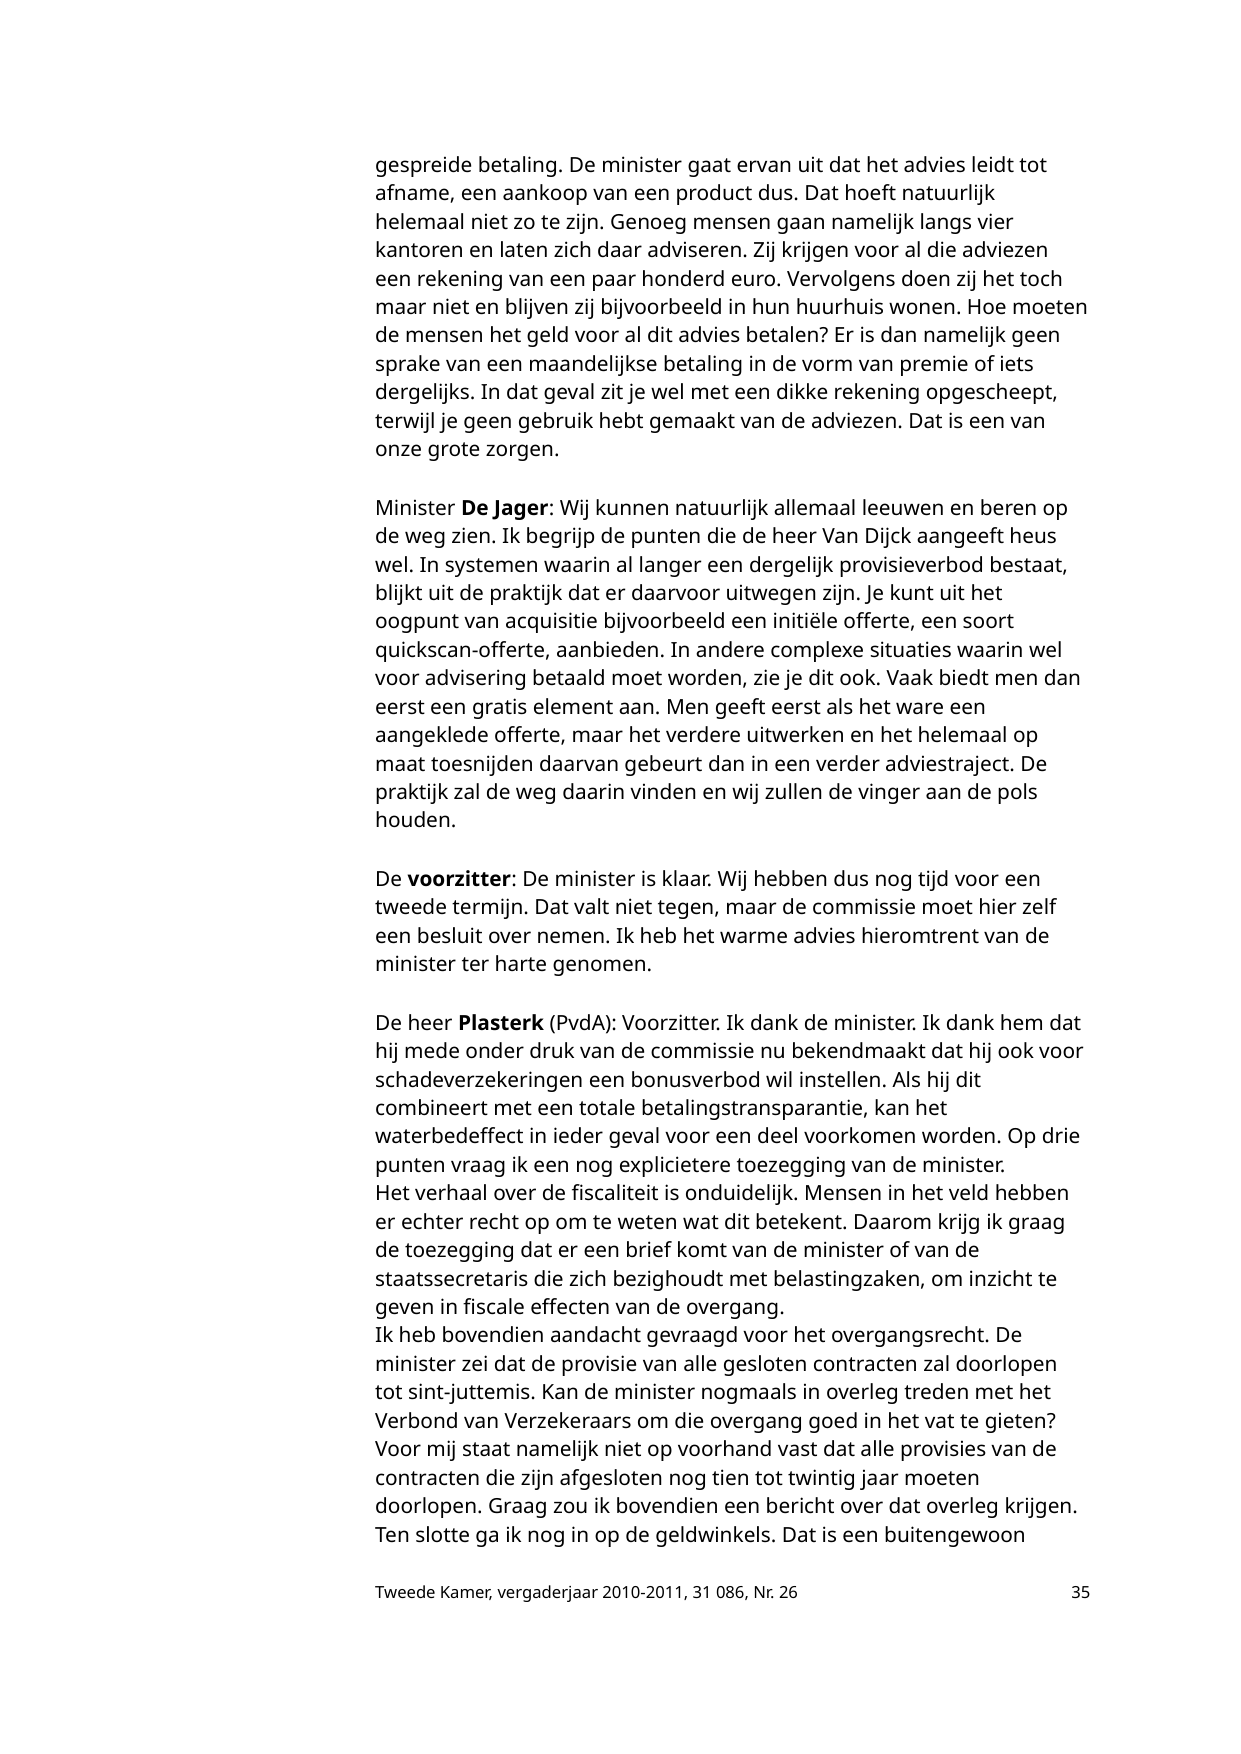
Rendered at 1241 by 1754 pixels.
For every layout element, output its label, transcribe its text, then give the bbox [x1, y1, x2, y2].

text gespreide betaling. De minister gaat ervan uit dat het advies leidt tot afname, een aankoop van een product dus. Dat hoeft natuurlijk helemaal niet zo te zijn. Genoeg mensen gaan namelijk langs vier kantoren en laten zich daar adviseren. Zij krijgen voor al die adviezen een rekening van een paar honderd euro. Vervolgens doen zij het toch maar niet en blijven zij bijvoorbeeld in hun huurhuis wonen. Hoe moeten de mensen het geld voor al dit advies betalen? Er is dan namelijk geen sprake van een maandelijkse betaling in de vorm van premie of iets dergelijks. In dat geval zit je wel met een dikke rekening opgescheept, terwijl je geen gebruik hebt gemaakt van de adviezen. Dat is een van onze grote zorgen. [375, 150, 1090, 463]
text De heer Plasterk (PvdA): Voorzitter. Ik dank de minister. Ik dank hem dat hij mede onder druk van de commissie nu bekendmaakt dat hij ook voor schadeverzekeringen een bonusverbod wil instellen. Als hij dit combineert met een totale betalingstransparantie, kan het waterbedeffect in ieder geval voor een deel voorkomen worden. Op drie punten vraag ik een nog explicietere toezegging van de minister. [375, 1008, 1090, 1178]
text Minister De Jager: Wij kunnen natuurlijk allemaal leeuwen en beren op de weg zien. Ik begrijp de punten die de heer Van Dijck aangeeft heus wel. In systemen waarin al langer een dergelijk provisieverbod bestaat, blijkt uit de praktijk dat er daarvoor uitwegen zijn. Je kunt uit het oogpunt van acquisitie bijvoorbeeld een initiële offerte, een soort quickscan-offerte, aanbieden. In andere complexe situaties waarin wel voor advisering betaald moet worden, zie je dit ook. Vaak biedt men dan eerst een gratis element aan. Men geeft eerst als het ware een aangeklede offerte, maar het verdere uitwerken en het helemaal op maat toesnijden daarvan gebeurt dan in een verder adviestraject. De praktijk zal de weg daarin vinden en wij zullen de vinger aan de pols houden. [375, 493, 1090, 834]
text De voorzitter: De minister is klaar. Wij hebben dus nog tijd voor een tweede termijn. Dat valt niet tegen, maar de commissie moet hier zelf een besluit over nemen. Ik heb het warme advies hieromtrent van de minister ter harte genomen. [375, 864, 1090, 978]
text Het verhaal over de fiscaliteit is onduidelijk. Mensen in het veld hebben er echter recht op om te weten wat dit betekent. Daarom krijg ik graag de toezegging dat er een brief komt van de minister of van de staatssecretaris die zich bezighoudt met belastingzaken, om inzicht te geven in fiscale effecten van de overgang. [375, 1178, 1090, 1321]
text Ten slotte ga ik nog in op de geldwinkels. Dat is een buitengewoon [375, 1520, 1090, 1548]
text Ik heb bovendien aandacht gevraagd voor het overgangsrecht. De minister zei dat de provisie van alle gesloten contracten zal doorlopen tot sint-juttemis. Kan de minister nogmaals in overleg treden met het Verbond van Verzekeraars om die overgang goed in het vat te gieten? Voor mij staat namelijk niet op voorhand vast dat alle provisies van de contracten die zijn afgesloten nog tien tot twintig jaar moeten doorlopen. Graag zou ik bovendien een bericht over dat overleg krijgen. [375, 1321, 1090, 1520]
